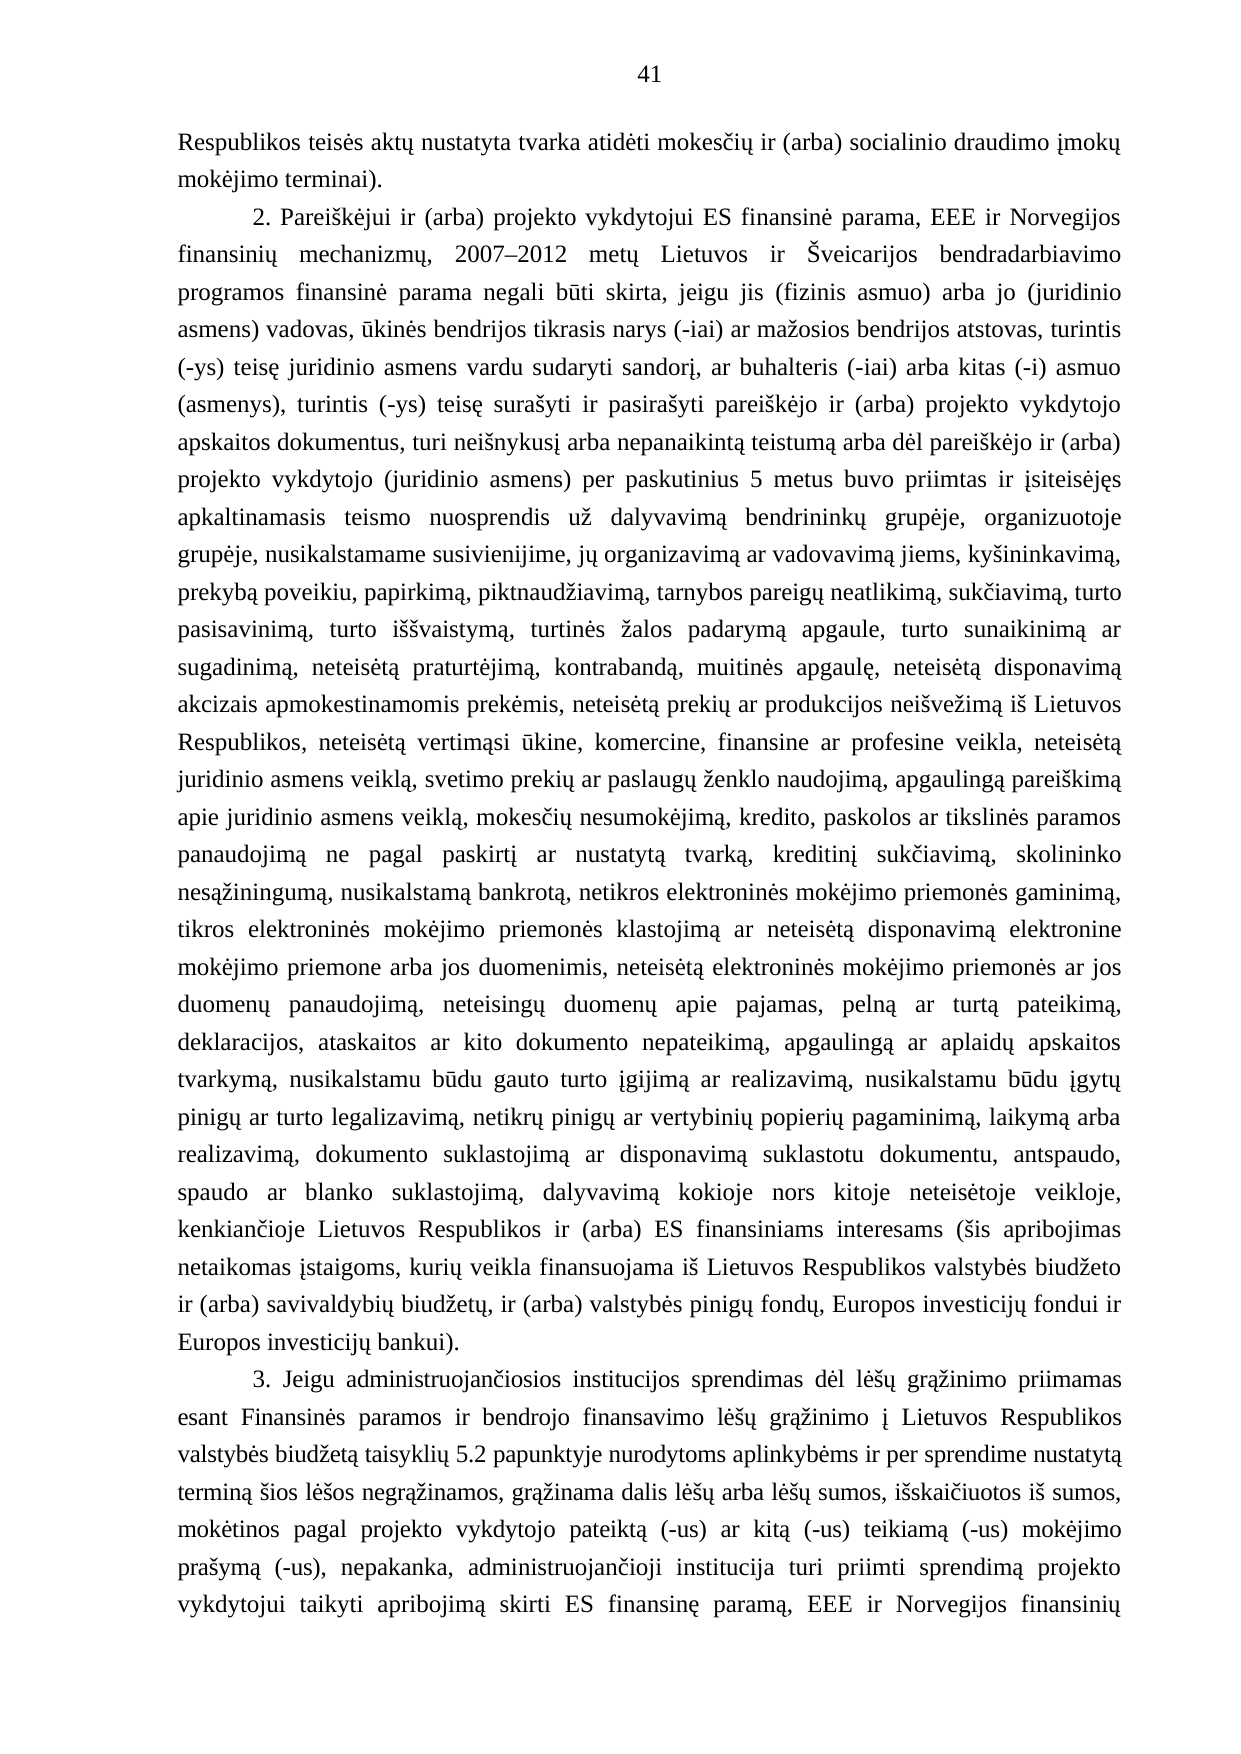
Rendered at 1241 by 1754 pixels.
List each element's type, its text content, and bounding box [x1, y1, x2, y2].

text Respublikos teisės aktų nustatyta tvarka atidėti mokesčių ir (arba) socialinio draudimo įmokų mokėjimo terminai). [177, 118, 1122, 193]
text 2. Pareiškėjui ir (arba) projekto vykdytojui ES finansinė parama, EEE ir Norvegijos finansinių mechanizmų, 2007–2012 metų Lietuvos ir Šveicarijos bendradarbiavimo programos finansinė parama negali būti skirta, jeigu jis (fizinis asmuo) arba jo (juridinio asmens) vadovas, ūkinės bendrijos tikrasis narys (-iai) ar mažosios bendrijos atstovas, turintis (-ys) teisę juridinio asmens vardu sudaryti sandorį, ar buhalteris (-iai) arba kitas (-i) asmuo (asmenys), turintis (-ys) teisę surašyti ir pasirašyti pareiškėjo ir (arba) projekto vykdytojo apskaitos dokumentus, turi neišnykusį arba nepanaikintą teistumą arba dėl pareiškėjo ir (arba) projekto vykdytojo (juridinio asmens) per paskutinius 5 metus buvo priimtas ir įsiteisėjęs apkaltinamasis teismo nuosprendis už dalyvavimą bendrininkų grupėje, organizuotoje grupėje, nusikalstamame susivienijime, jų organizavimą ar vadovavimą jiems, kyšininkavimą, prekybą poveikiu, papirkimą, piktnaudžiavimą, tarnybos pareigų neatlikimą, sukčiavimą, turto pasisavinimą, turto iššvaistymą, turtinės žalos padarymą apgaule, turto sunaikinimą ar sugadinimą, neteisėtą praturtėjimą, kontrabandą, muitinės apgaulę, neteisėtą disponavimą akcizais apmokestinamomis prekėmis, neteisėtą prekių ar produkcijos neišvežimą iš Lietuvos Respublikos, neteisėtą vertimąsi ūkine, komercine, finansine ar profesine veikla, neteisėtą juridinio asmens veiklą, svetimo prekių ar paslaugų ženklo naudojimą, apgaulingą pareiškimą apie juridinio asmens veiklą, mokesčių nesumokėjimą, kredito, paskolos ar tikslinės paramos panaudojimą ne pagal paskirtį ar nustatytą tvarką, kreditinį sukčiavimą, skolininko nesąžiningumą, nusikalstamą bankrotą, netikros elektroninės mokėjimo priemonės gaminimą, tikros elektroninės mokėjimo priemonės klastojimą ar neteisėtą disponavimą elektronine mokėjimo priemone arba jos duomenimis, neteisėtą elektroninės mokėjimo priemonės ar jos duomenų panaudojimą, neteisingų duomenų apie pajamas, pelną ar turtą pateikimą, deklaracijos, ataskaitos ar kito dokumento nepateikimą, apgaulingą ar aplaidų apskaitos tvarkymą, nusikalstamu būdu gauto turto įgijimą ar realizavimą, nusikalstamu būdu įgytų pinigų ar turto legalizavimą, netikrų pinigų ar vertybinių popierių pagaminimą, laikymą arba realizavimą, dokumento suklastojimą ar disponavimą suklastotu dokumentu, antspaudo, spaudo ar blanko suklastojimą, dalyvavimą kokioje nors kitoje neteisėtoje veikloje, kenkiančioje Lietuvos Respublikos ir (arba) ES finansiniams interesams (šis apribojimas netaikomas įstaigoms, kurių veikla finansuojama iš Lietuvos Respublikos valstybės biudžeto ir (arba) savivaldybių biudžetų, ir (arba) valstybės pinigų fondų, Europos investicijų fondui ir Europos investicijų bankui). [177, 193, 1122, 1356]
text 3. Jeigu administruojančiosios institucijos sprendimas dėl lėšų grąžinimo priimamas esant Finansinės paramos ir bendrojo finansavimo lėšų grąžinimo į Lietuvos Respublikos valstybės biudžetą taisyklių 5.2 papunktyje nurodytoms aplinkybėms ir per sprendime nustatytą terminą šios lėšos negrąžinamos, grąžinama dalis lėšų arba lėšų sumos, išskaičiuotos iš sumos, mokėtinos pagal projekto vykdytojo pateiktą (-us) ar kitą (-us) teikiamą (-us) mokėjimo prašymą (-us), nepakanka, administruojančioji institucija turi priimti sprendimą projekto vykdytojui taikyti apribojimą skirti ES finansinę paramą, EEE ir Norvegijos finansinių [177, 1356, 1122, 1618]
